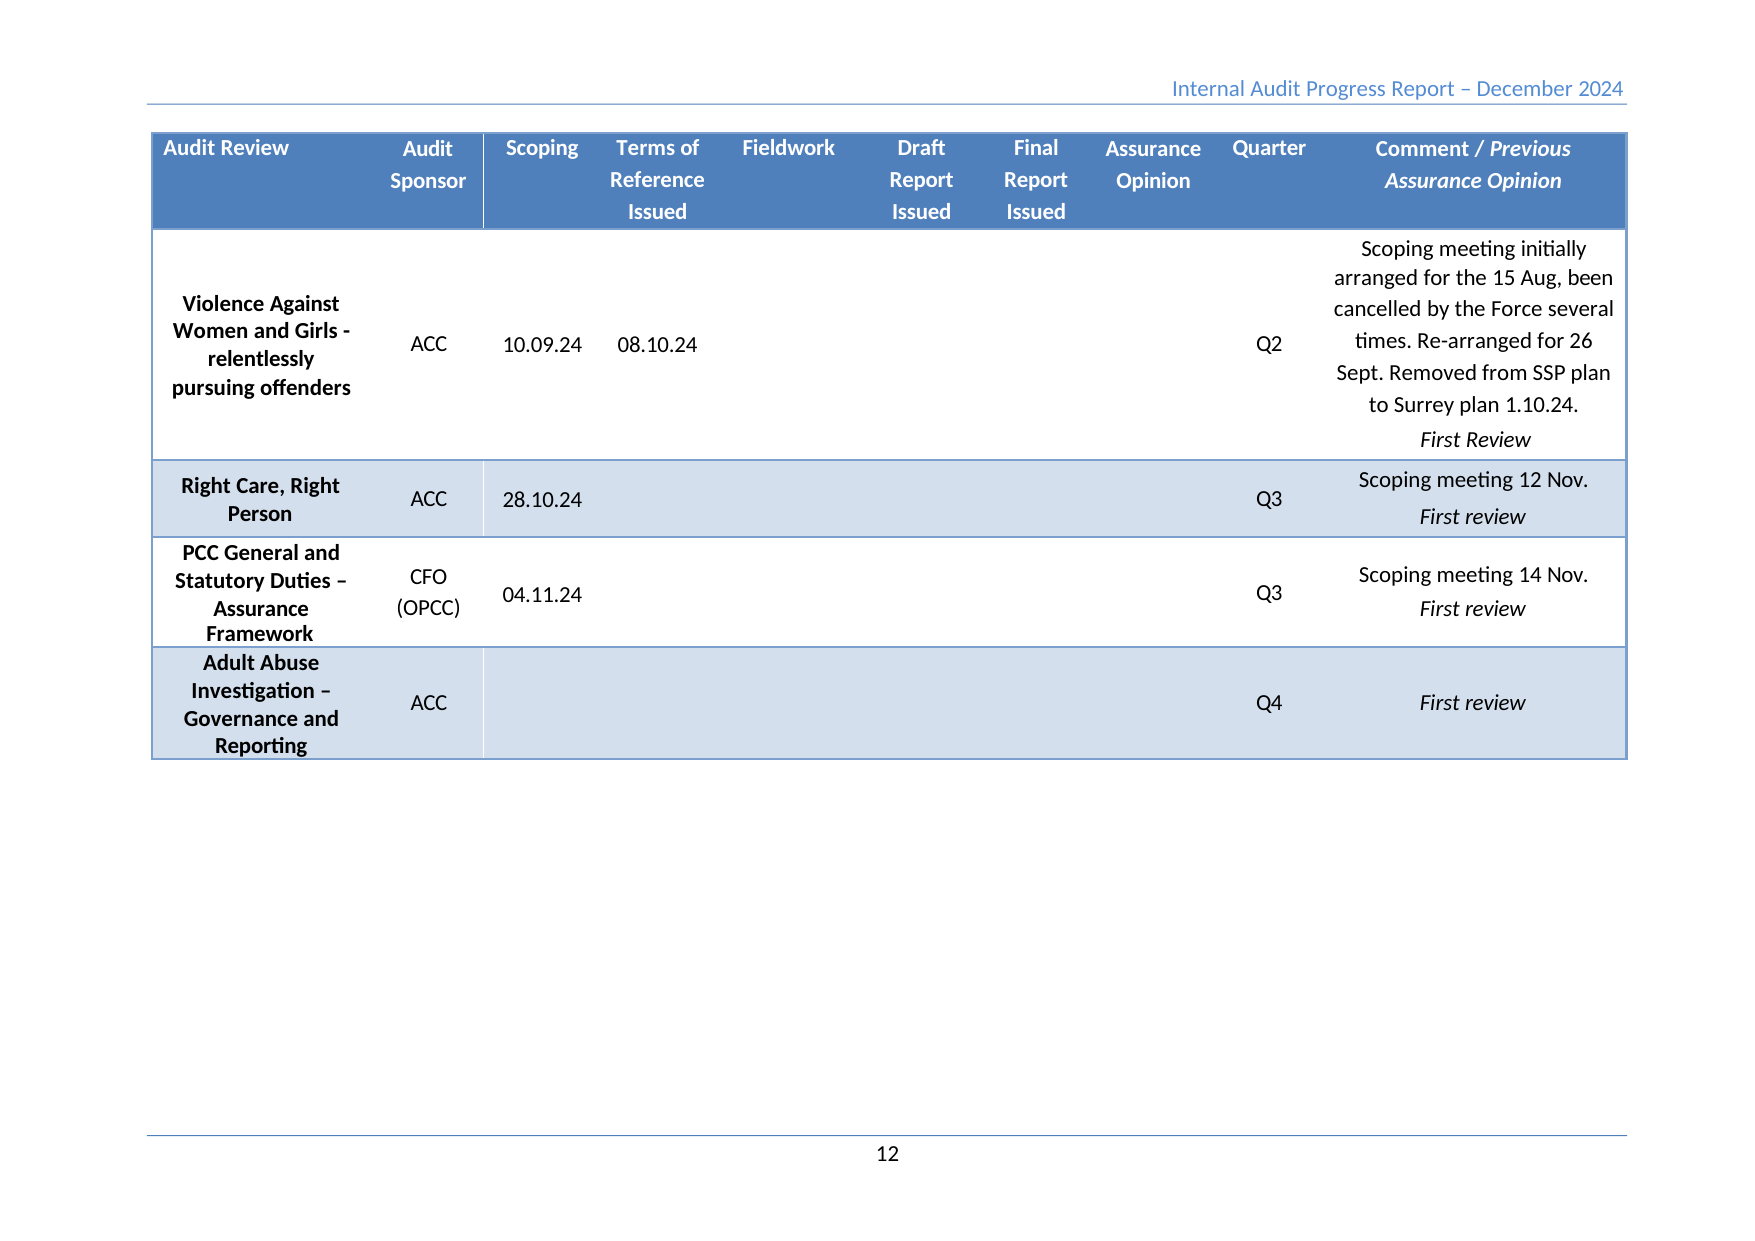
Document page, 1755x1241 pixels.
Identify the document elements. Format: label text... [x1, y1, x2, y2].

table_cell [723, 230, 862, 459]
table_cell [595, 461, 723, 536]
table_cell 08.10.24 [595, 290, 723, 422]
table_cell First review [1318, 648, 1625, 758]
table_cell Scoping meeting 12 Nov. First review [1318, 461, 1625, 536]
table_cell Q4 [1216, 648, 1318, 758]
table_cell [484, 263, 595, 290]
table_cell [1216, 263, 1318, 290]
table_cell Q3 [1216, 461, 1318, 536]
table_cell [595, 230, 723, 263]
table_cell [1216, 422, 1318, 459]
table_cell [723, 538, 862, 646]
table_cell [595, 263, 723, 290]
table_cell [1086, 538, 1216, 646]
table_cell ACC [370, 648, 483, 758]
table_header Audit Sponsor [370, 134, 483, 228]
table_cell [153, 230, 370, 263]
table_cell [1318, 622, 1625, 646]
table_cell [723, 461, 862, 536]
table_header Quarter [1216, 134, 1318, 228]
table_header Assurance Opinion [1086, 134, 1216, 228]
table_cell Right Care, Right Person [153, 461, 370, 536]
table_cell [723, 648, 862, 758]
table_cell [1086, 648, 1216, 758]
table_header Comment / Previous Assurance Opinion [1318, 134, 1625, 228]
table_header Audit Review [153, 134, 370, 228]
table_header Scoping [484, 134, 595, 228]
table_cell [484, 648, 595, 758]
table_cell [1086, 461, 1216, 536]
table_cell [978, 230, 1086, 459]
table_header Draft Report Issued [862, 134, 978, 228]
table_cell [370, 422, 483, 459]
table_cell PCC General and Statutory Duties – Assurance [153, 538, 370, 622]
table_cell CFO (OPCC) [370, 538, 483, 622]
table_cell [370, 263, 483, 290]
table_cell arranged for the 15 Aug, been [1318, 263, 1625, 290]
table_cell [862, 538, 978, 646]
table_cell Adult Abuse Investigation – Governance and Reporting [153, 648, 370, 758]
table_cell [484, 622, 595, 646]
table_cell ACC [370, 290, 483, 422]
table_header Terms of Reference Issued [595, 134, 723, 228]
table_cell Violence Against Women and Girls - relentlessly pursuing offenders [153, 290, 370, 422]
table_cell [978, 538, 1086, 646]
table_cell 28.10.24 [484, 461, 595, 536]
table_cell Scoping meeting initially [1318, 230, 1625, 263]
table_cell [862, 230, 978, 459]
table_header Fieldwork [723, 134, 862, 228]
table_cell [595, 422, 723, 459]
table_cell [862, 648, 978, 758]
table_cell Q3 [1216, 538, 1318, 622]
table_cell Scoping meeting 14 Nov. First review [1318, 538, 1625, 622]
table_cell [1086, 230, 1216, 459]
table_cell [484, 422, 595, 459]
table_cell [153, 422, 370, 459]
table_cell [370, 622, 483, 646]
table_cell 04.11.24 [484, 538, 595, 622]
table_cell [978, 461, 1086, 536]
table_cell [862, 461, 978, 536]
table_cell [595, 648, 723, 758]
table_cell [1216, 230, 1318, 263]
table_cell cancelled by the Force several times. Re-arranged for 26 Sept. Removed from SSP plan to Surrey plan 1.10.24. [1318, 290, 1625, 422]
table_header Final Report Issued [978, 134, 1086, 228]
table_cell ACC [370, 461, 483, 536]
table_cell [484, 230, 595, 263]
table_cell First Review [1318, 422, 1625, 459]
table_cell [153, 263, 370, 290]
table_cell Q2 [1216, 290, 1318, 422]
table_cell [595, 538, 723, 646]
table_cell [978, 648, 1086, 758]
table_cell [1216, 622, 1318, 646]
table_cell 10.09.24 [484, 290, 595, 422]
table_cell Framework [153, 622, 370, 646]
table_cell [370, 230, 483, 263]
